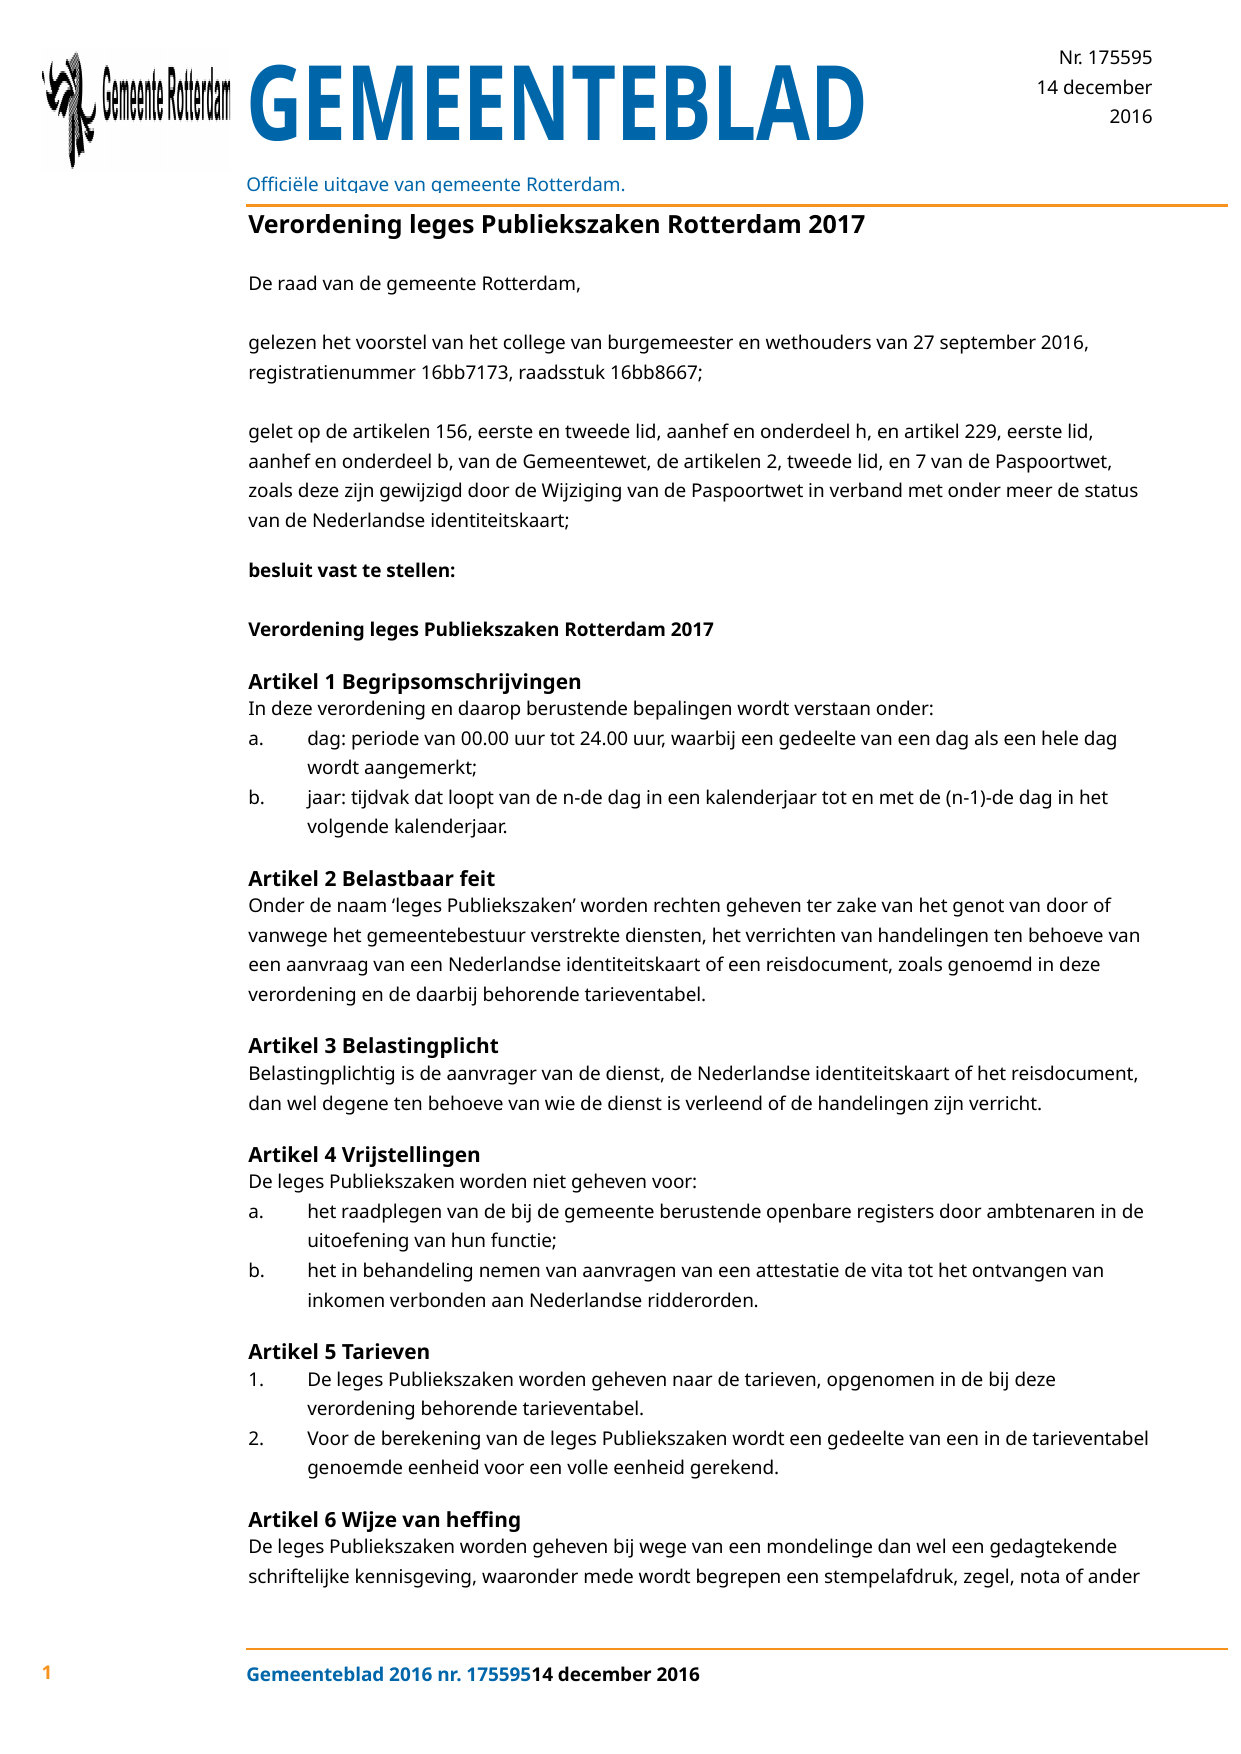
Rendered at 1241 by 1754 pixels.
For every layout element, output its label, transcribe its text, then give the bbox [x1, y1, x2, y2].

picture [41, 47, 231, 172]
list jaar: tijdvak dat loopt van de n-de dag in een kalenderjaar tot en met de (n-1)-de dag in het volgende kalenderjaar. [248, 784, 1152, 839]
list dag: periode van 00.00 uur tot 24.00 uur, waarbij een gedeelte van een dag als een hele dag wordt aangemerkt; [248, 725, 1152, 780]
text Artikel 2 Belastbaar feit [248, 864, 1152, 892]
text Onder de naam ‘leges Publiekszaken’ worden rechten geheven ter zake van het genot van door of vanwege het gemeentebestuur verstrekte diensten, het verrichten van handelingen ten behoeve van een aanvraag van een Nederlandse identiteitskaart of een reisdocument, zoals genoemd in deze verordening en de daarbij behorende tarieventabel. [248, 892, 1152, 1007]
text De leges Publiekszaken worden geheven bij wege van een mondelinge dan wel een gedagtekende schriftelijke kennisgeving, waaronder mede wordt begrepen een stempelafdruk, zegel, nota of ander [248, 1533, 1152, 1589]
text Verordening leges Publiekszaken Rotterdam 2017 [248, 616, 1152, 642]
text Artikel 5 Tarieven [248, 1337, 1152, 1366]
text De leges Publiekszaken worden niet geheven voor: [248, 1168, 1152, 1194]
text Artikel 4 Vrijstellingen [248, 1140, 1152, 1168]
text Artikel 3 Belastingplicht [248, 1032, 1152, 1060]
text Artikel 6 Wijze van heffing [248, 1505, 1152, 1533]
text Belastingplichtig is de aanvrager van de dienst, de Nederlandse identiteitskaart of het reisdocument, dan wel degene ten behoeve van wie de dienst is verleend of de handelingen zijn verricht. [248, 1060, 1152, 1115]
list het raadplegen van de bij de gemeente berustende openbare registers door ambtenaren in de uitoefening van hun functie; [248, 1198, 1152, 1253]
text gelet op de artikelen 156, eerste en tweede lid, aanhef en onderdeel h, en artikel 229, eerste lid, aanhef en onderdeel b, van de Gemeentewet, de artikelen 2, tweede lid, en 7 van de Paspoortwet, zoals deze zijn gewijzigd door de Wijziging van de Paspoortwet in verband met onder meer de status van de Nederlandse identiteitskaart; [248, 418, 1152, 533]
list het in behandeling nemen van aanvragen van een attestatie de vita tot het ontvangen van inkomen verbonden aan Nederlandse ridderorden. [248, 1257, 1152, 1313]
text De raad van de gemeente Rotterdam, [248, 270, 1152, 296]
text Verordening leges Publiekszaken Rotterdam 2017 [248, 207, 1152, 241]
text In deze verordening en daarop berustende bepalingen wordt verstaan onder: [248, 695, 1152, 721]
list De leges Publiekszaken worden geheven naar de tarieven, opgenomen in de bij deze verordening behorende tarieventabel. [248, 1366, 1152, 1421]
list Voor de berekening van de leges Publiekszaken wordt een gedeelte van een in de tarieventabel genoemde eenheid voor een volle eenheid gerekend. [248, 1425, 1152, 1480]
text gelezen het voorstel van het college van burgemeester en wethouders van 27 september 2016, registratienummer 16bb7173, raadsstuk 16bb8667; [248, 329, 1152, 385]
text Artikel 1 Begripsomschrijvingen [248, 667, 1152, 695]
text besluit vast te stellen: [248, 557, 1152, 583]
